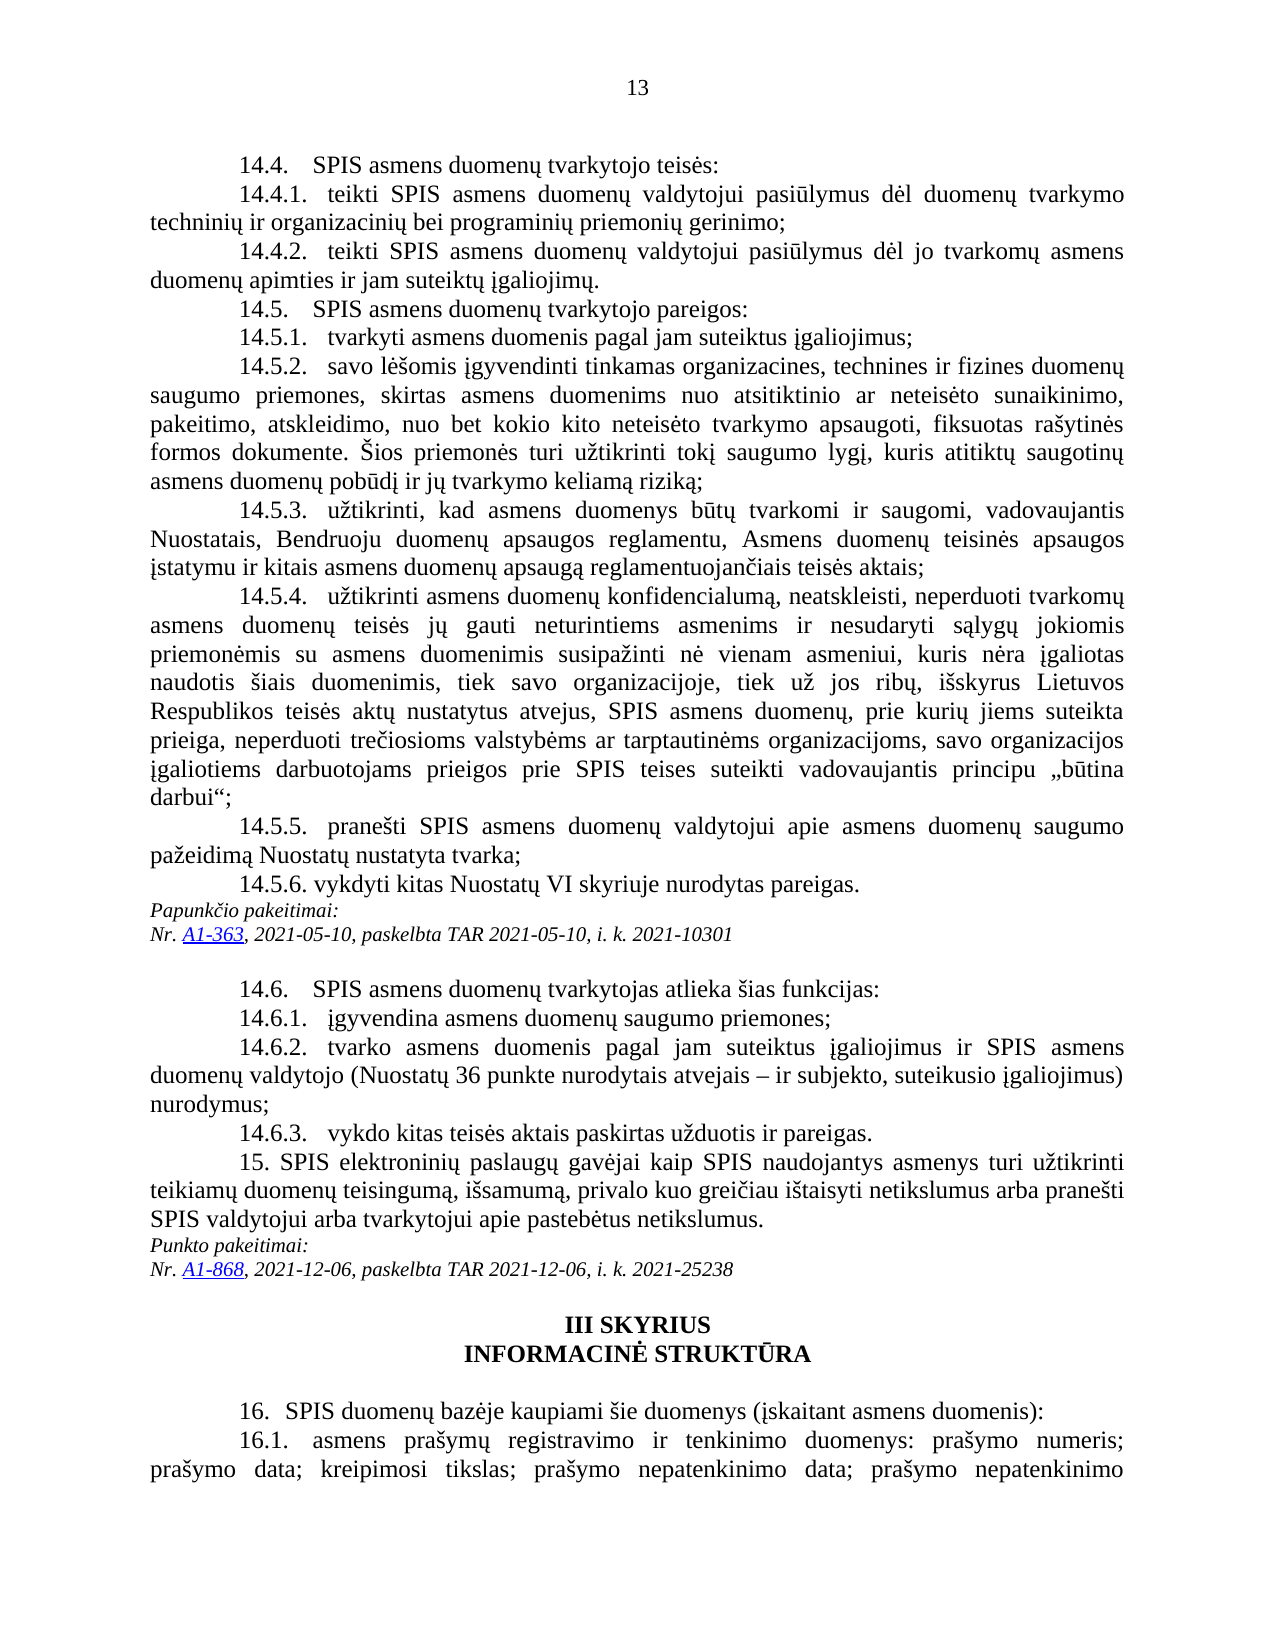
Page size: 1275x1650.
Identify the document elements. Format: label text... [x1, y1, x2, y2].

text 16. SPIS duomenų bazėje kaupiami šie duomenys (įskaitant asmens duomenis): [150, 1396, 1125, 1425]
text 14.6.3. vykdo kitas teisės aktais paskirtas užduotis ir pareigas. [150, 1118, 1125, 1147]
text III SKYRIUS [150, 1310, 1125, 1339]
text 14.6. SPIS asmens duomenų tvarkytojas atlieka šias funkcijas: [150, 974, 1125, 1003]
text Nr. A1-363, 2021-05-10, paskelbta TAR 2021-05-10, i. k. 2021-10301 [150, 922, 1125, 946]
text 14.5. SPIS asmens duomenų tvarkytojo pareigos: [150, 294, 1125, 322]
text Nr. A1-868, 2021-12-06, paskelbta TAR 2021-12-06, i. k. 2021-25238 [150, 1257, 1125, 1281]
text 16.1. asmens prašymų registravimo ir tenkinimo duomenys: prašymo numeris; prašymo data; kreipimosi tikslas; prašymo nepatenkinimo data; prašymo nepatenkinimo [150, 1425, 1125, 1482]
text 14.5.4. užtikrinti asmens duomenų konfidencialumą, neatskleisti, neperduoti tvarkomų asmens duomenų teisės jų gauti neturintiems asmenims ir nesudaryti sąlygų jokiomis priemonėmis su asmens duomenimis susipažinti nė vienam asmeniui, kuris nėra įgaliotas naudotis šiais duomenimis, tiek savo organizacijoje, tiek už jos ribų, išskyrus Lietuvos Respublikos teisės aktų nustatytus atvejus, SPIS asmens duomenų, prie kurių jiems suteikta prieiga, neperduoti trečiosioms valstybėms ar tarptautinėms organizacijoms, savo organizacijos įgaliotiems darbuotojams prieigos prie SPIS teises suteikti vadovaujantis principu „būtina darbui“; [150, 581, 1125, 811]
text 14.5.2. savo lėšomis įgyvendinti tinkamas organizacines, technines ir fizines duomenų saugumo priemones, skirtas asmens duomenims nuo atsitiktinio ar neteisėto sunaikinimo, pakeitimo, atskleidimo, nuo bet kokio kito neteisėto tvarkymo apsaugoti, fiksuotas rašytinės formos dokumente. Šios priemonės turi užtikrinti tokį saugumo lygį, kuris atitiktų saugotinų asmens duomenų pobūdį ir jų tvarkymo keliamą riziką; [150, 351, 1125, 495]
text 14.5.6. vykdyti kitas Nuostatų VI skyriuje nurodytas pareigas. [150, 869, 1125, 897]
text 14.4.1. teikti SPIS asmens duomenų valdytojui pasiūlymus dėl duomenų tvarkymo techninių ir organizacinių bei programinių priemonių gerinimo; [150, 179, 1125, 236]
text 14.4. SPIS asmens duomenų tvarkytojo teisės: [150, 150, 1125, 179]
text 14.5.5. pranešti SPIS asmens duomenų valdytojui apie asmens duomenų saugumo pažeidimą Nuostatų nustatyta tvarka; [150, 811, 1125, 869]
text Papunkčio pakeitimai: [150, 897, 1125, 922]
text Punkto pakeitimai: [150, 1233, 1125, 1257]
text 14.6.1. įgyvendina asmens duomenų saugumo priemones; [150, 1003, 1125, 1032]
text 14.6.2. tvarko asmens duomenis pagal jam suteiktus įgaliojimus ir SPIS asmens duomenų valdytojo (Nuostatų 36 punkte nurodytais atvejais ‒ ir subjekto, suteikusio įgaliojimus) nurodymus; [150, 1032, 1125, 1118]
text 14.5.1. tvarkyti asmens duomenis pagal jam suteiktus įgaliojimus; [150, 322, 1125, 351]
text 14.5.3. užtikrinti, kad asmens duomenys būtų tvarkomi ir saugomi, vadovaujantis Nuostatais, Bendruoju duomenų apsaugos reglamentu, Asmens duomenų teisinės apsaugos įstatymu ir kitais asmens duomenų apsaugą reglamentuojančiais teisės aktais; [150, 495, 1125, 581]
text 15. SPIS elektroninių paslaugų gavėjai kaip SPIS naudojantys asmenys turi užtikrinti teikiamų duomenų teisingumą, išsamumą, privalo kuo greičiau ištaisyti netikslumus arba pranešti SPIS valdytojui arba tvarkytojui apie pastebėtus netikslumus. [150, 1147, 1125, 1233]
text INFORMACINĖ STRUKTŪRA [150, 1339, 1125, 1367]
text 14.4.2. teikti SPIS asmens duomenų valdytojui pasiūlymus dėl jo tvarkomų asmens duomenų apimties ir jam suteiktų įgaliojimų. [150, 236, 1125, 294]
